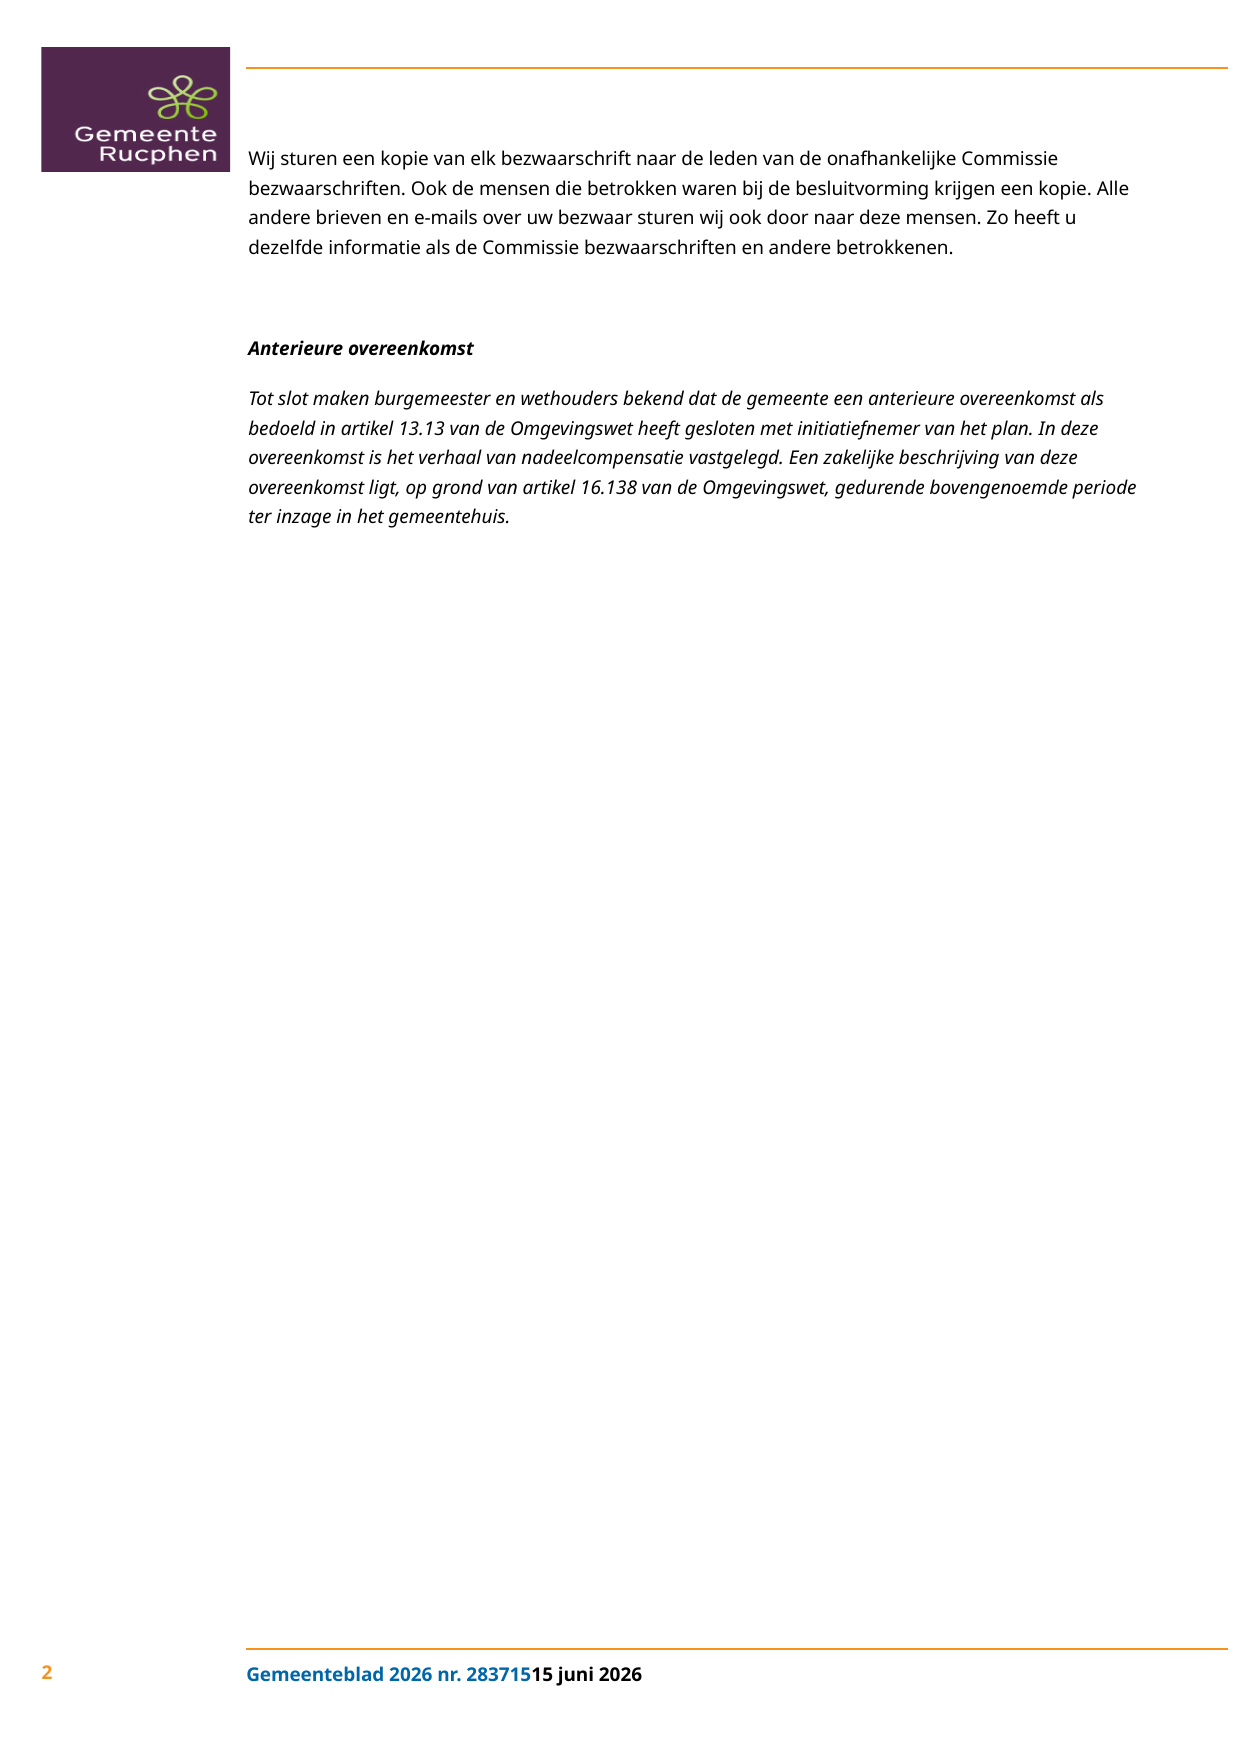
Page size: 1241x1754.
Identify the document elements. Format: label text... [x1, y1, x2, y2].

text Tot slot maken burgemeester en wethouders bekend dat de gemeente een anterieure overeenkomst als bedoeld in artikel 13.13 van de Omgevingswet heeft gesloten met initiatiefnemer van het plan. In deze overeenkomst is het verhaal van nadeelcompensatie vastgelegd. Een zakelijke beschrijving van deze overeenkomst ligt, op grond van artikel 16.138 van de Omgevingswet, gedurende bovengenoemde periode ter inzage in het gemeentehuis. [248, 385, 1152, 529]
text Wij sturen een kopie van elk bezwaarschrift naar de leden van de onafhankelijke Commissie bezwaarschriften. Ook de mensen die betrokken waren bij de besluitvorming krijgen een kopie. Alle andere brieven en e-mails over uw bezwaar sturen wij ook door naar deze mensen. Zo heeft u dezelfde informatie als de Commissie bezwaarschriften en andere betrokkenen. [248, 145, 1152, 260]
picture [41, 47, 231, 172]
text Anterieure overeenkomst [248, 335, 1152, 361]
